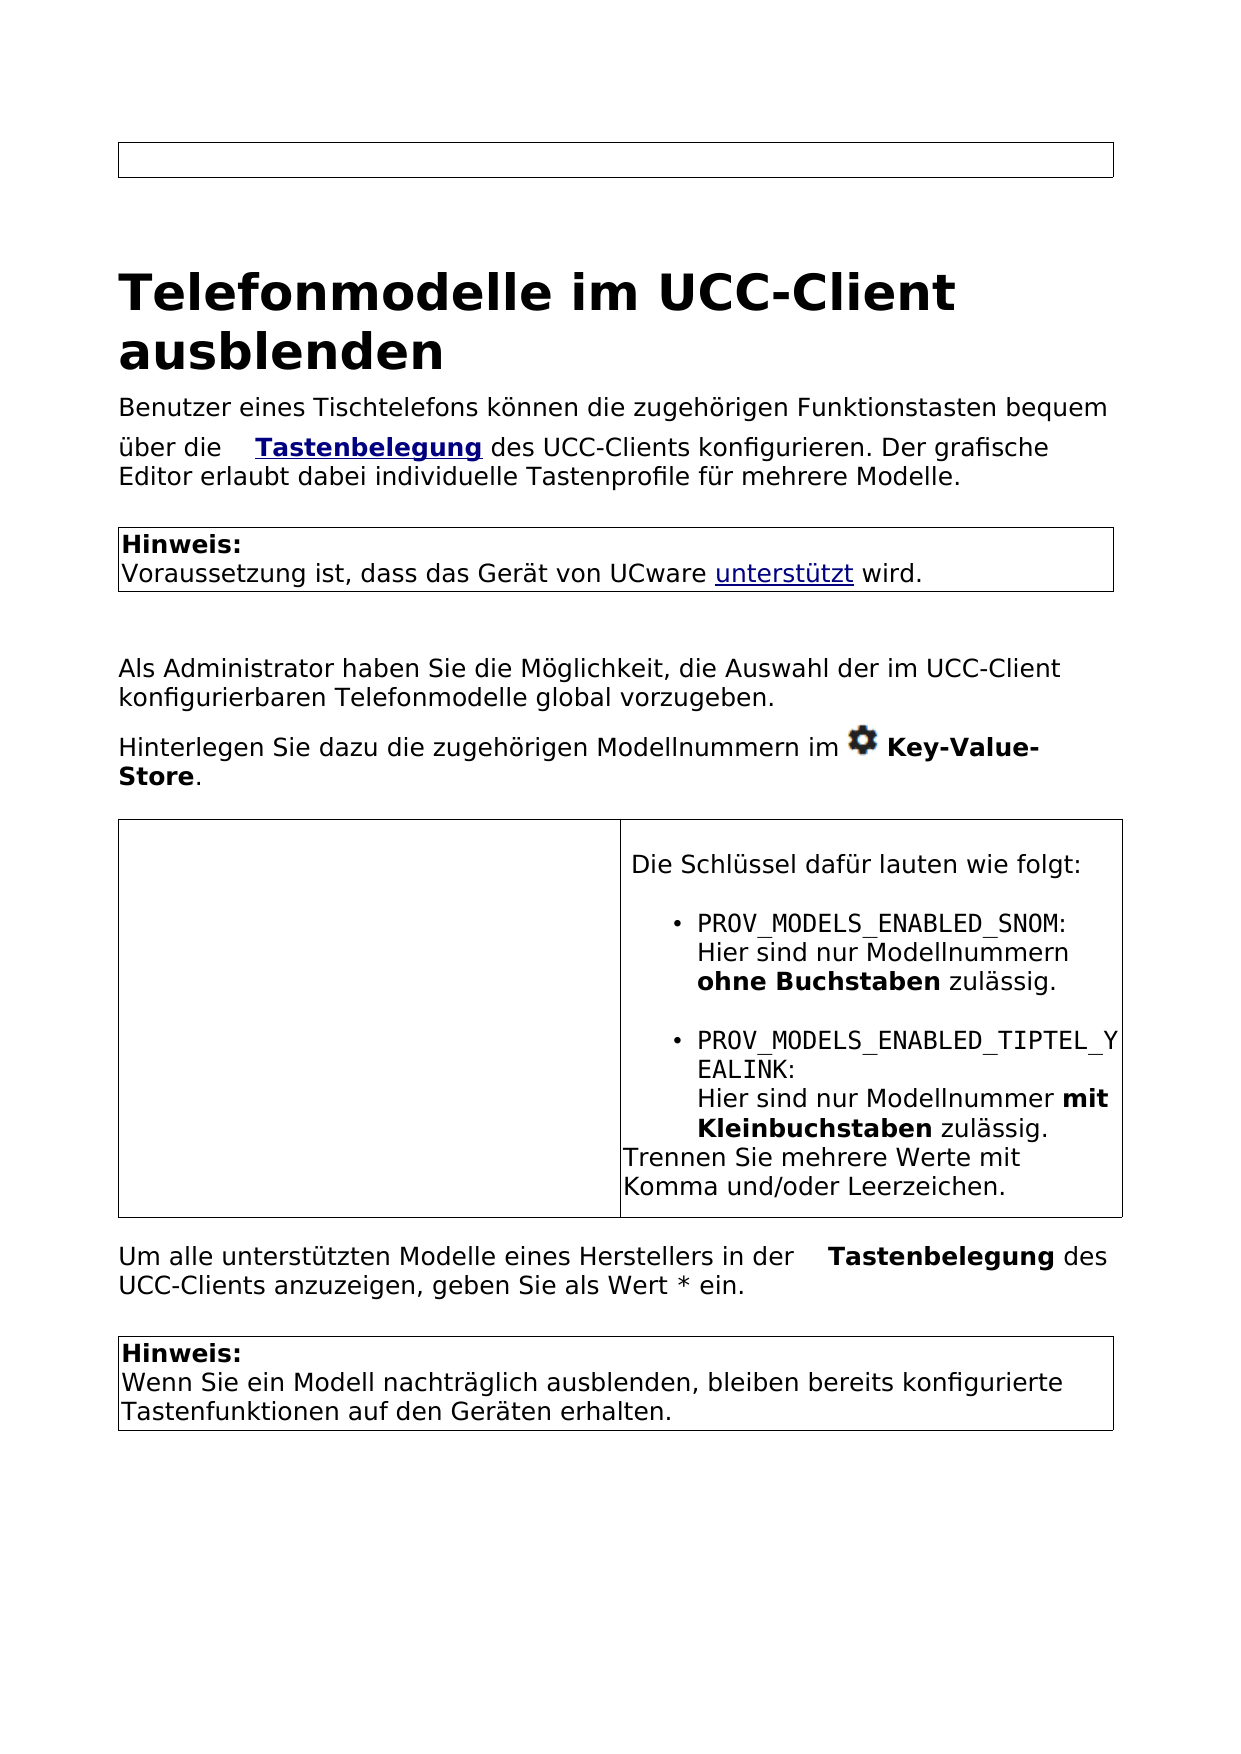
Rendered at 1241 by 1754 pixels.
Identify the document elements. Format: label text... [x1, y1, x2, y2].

text Um alle unterstützten Modelle eines Herstellers in derTastenbelegung des UCC-Clients anzuzeigen, geben Sie als Wert * ein. [118, 1232, 1122, 1300]
picture [839, 724, 887, 756]
text Hinterlegen Sie dazu die zugehörigen Modellnummern imKey-Value-Store. [118, 725, 1122, 791]
table_header Hinweis: Voraussetzung ist, dass das Gerät von UCware unterstützt wird. [119, 528, 1113, 591]
subtitle Telefonmodelle im UCC-Client ausblenden [118, 264, 1122, 381]
text Benutzer eines Tischtelefons können die zugehörigen Funktionstasten bequem über dieTastenbelegung des UCC-Clients konfigurieren. Der grafische Editor erlaubt dabei individuelle Tastenprofile für mehrere Modelle. [118, 393, 1122, 491]
text Als Administrator haben Sie die Möglichkeit, die Auswahl der im UCC-Client konfigurierbaren Telefonmodelle global vorzugeben. [118, 654, 1122, 712]
table_header [119, 143, 1113, 177]
table_header Die Schlüssel dafür lauten wie folgt: PROV_MODELS_ENABLED_SNOM: Hier sind nur Modellnummern ohne Buchstaben zulässig. PROV_MODELS_ENABLED_TIPTEL_YEALINK: Hier sind nur Modellnummer mit Kleinbuchstaben zulässig. Trennen Sie mehrere Werte mit Komma und/oder Leerzeichen. [621, 820, 1122, 1217]
table_header Hinweis: Wenn Sie ein Modell nachträglich ausblenden, bleiben bereits konfigurierte Tastenfunktionen auf den Geräten erhalten. [119, 1337, 1113, 1430]
table_header [119, 820, 620, 1217]
